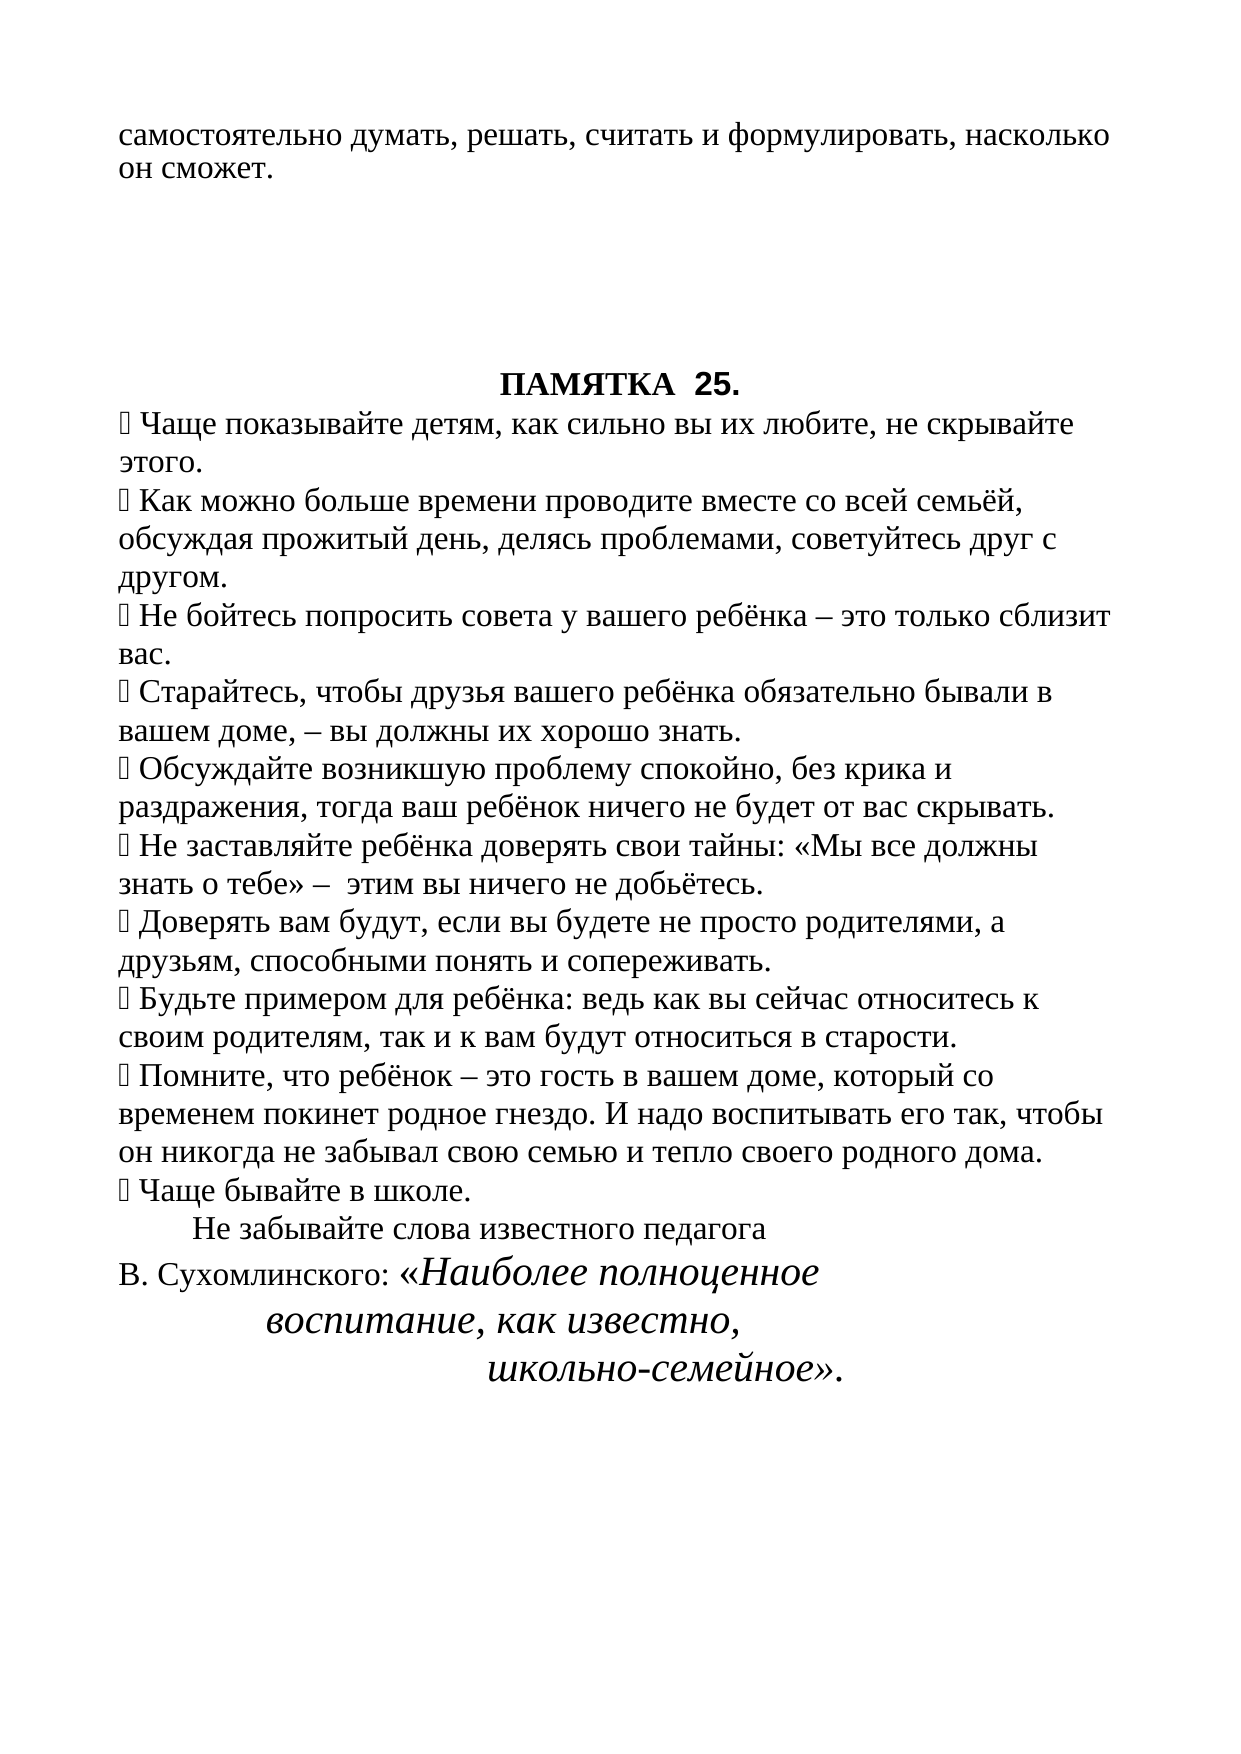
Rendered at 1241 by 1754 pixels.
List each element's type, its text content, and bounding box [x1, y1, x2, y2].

text В. Сухомлинского: «Наиболее полноценное воспитание, как известно, [118, 1246, 1122, 1342]
text  Как можно больше времени проводите вместе со всей семьёй, обсуждая прожитый день, делясь проблемами, советуйтесь друг с другом. [118, 480, 1122, 595]
text «Аз [0, 1424, 1121, 1462]
text  Чаще показывайте детям, как сильно вы их любите, не скрывайте этого. [119, 403, 1122, 480]
text  Не заставляйте ребёнка доверять свои тайны: «Мы все должны знать о тебе» – этим вы ничего не добьётесь. [118, 825, 1122, 901]
text  Обсуждайте возникшую проблему спокойно, без крика и раздражения, тогда ваш ребёнок ничего не будет от вас скрывать. [118, 748, 1122, 825]
text  Не бойтесь попросить совета у вашего ребёнка – это только сблизит вас. [118, 595, 1122, 671]
text  Доверять вам будут, если вы будете не просто родителями, а друзьям, способными понять и сопереживать. [118, 901, 1122, 978]
text  Будьте примером для ребёнка: ведь как вы сейчас относитесь к своим родителям, так и к вам будут относиться в старости. [118, 978, 1122, 1055]
text Не забывайте слова известного педагога [118, 1208, 1122, 1246]
text  Помните, что ребёнок – это гость в вашем доме, который со временем покинет родное гнездо. И надо воспитывать его так, чтобы он никогда не забывал свою семью и тепло своего родного дома. [118, 1055, 1122, 1170]
text самостоятельно думать, решать, считать и формулировать, насколько он сможет. [118, 118, 1122, 185]
text ПАМЯТКА 25. [118, 364, 1122, 403]
text школьно-семейное». [118, 1342, 1122, 1390]
text  Чаще бывайте в школе. [118, 1170, 1122, 1208]
text  Старайтесь, чтобы друзья вашего ребёнка обязательно бывали в вашем доме, – вы должны их хорошо знать. [118, 671, 1122, 748]
